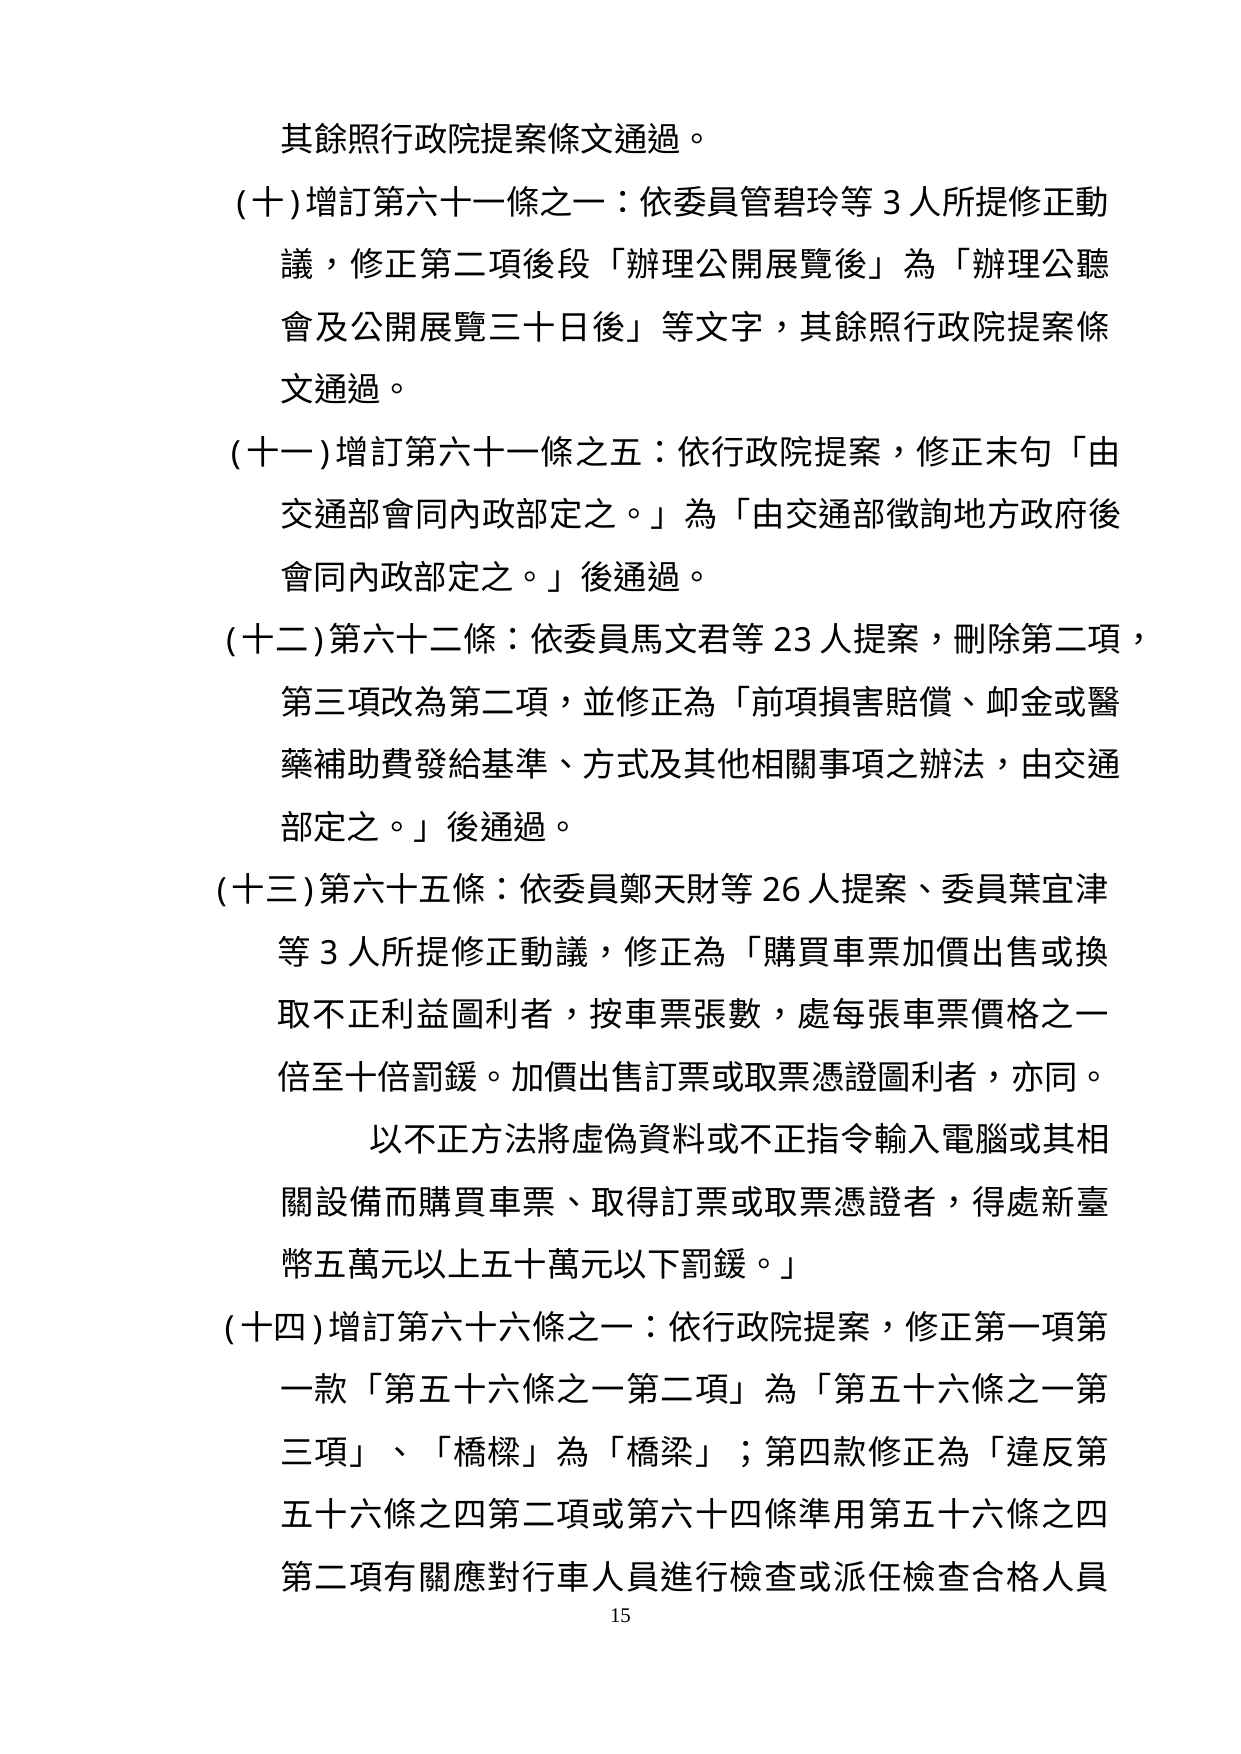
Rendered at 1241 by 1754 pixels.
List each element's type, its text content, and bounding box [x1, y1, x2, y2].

text (九)增訂第五十六條之四：依委員蔡其昌等23人第五十六條提案，修正第一項為「鐵路機構應有效訓練及管理從業人員，使其具備鐵路專業及作業安全技能，並確切瞭解及嚴格遵守鐵路法令。於新進機車車輛或涉及安全之行車設備或技術投入營運前，亦同。」，修正第二項為：「鐵路機構應對行車人員之技能、體格及精神狀態，施行派任前檢查、定期檢查及臨時檢查；經檢查不合基準者，不得派任。已派任者，應暫停或調整其職務。」，其餘照行政院提案條文通過。 [131, 96, 1109, 158]
text (十四)增訂第六十六條之一：依行政院提案，修正第一項第一款「第五十六條之一第二項」為「第五十六條之一第三項」、「橋樑」為「橋梁」；第四款修正為「違反第五十六條之四第二項或第六十四條準用第五十六條之四第二項有關應對行車人員進行檢查或派任檢查合格人員執行行車工作之規定。」，其餘照行政院提案條文通過。 [178, 1283, 1109, 1596]
text 以不正方法將虛偽資料或不正指令輸入電腦或其相關設備而購買車票、取得訂票或取票憑證者，得處新臺幣五萬元以上五十萬元以下罰鍰。」 [247, 1096, 1109, 1283]
text (十一)增訂第六十一條之五：依行政院提案，修正末句「由交通部會同內政部定之。」為「由交通部徵詢地方政府後會同內政部定之。」後通過。 [184, 408, 1122, 596]
text (十)增訂第六十一條之一：依委員管碧玲等3人所提修正動議，修正第二項後段「辦理公開展覽後」為「辦理公聽會及公開展覽三十日後」等文字，其餘照行政院提案條文通過。 [131, 158, 1109, 408]
text (十二)第六十二條：依委員馬文君等23人提案，刪除第二項，第三項改為第二項，並修正為「前項損害賠償、卹金或醫藥補助費發給基準、方式及其他相關事項之辦法，由交通部定之。」後通過。 [180, 596, 1122, 846]
text (十三)第六十五條：依委員鄭天財等26人提案、委員葉宜津等3人所提修正動議，修正為「購買車票加價出售或換取不正利益圖利者，按車票張數，處每張車票價格之一倍至十倍罰鍰。加價出售訂票或取票憑證圖利者，亦同。 [211, 846, 1109, 1096]
